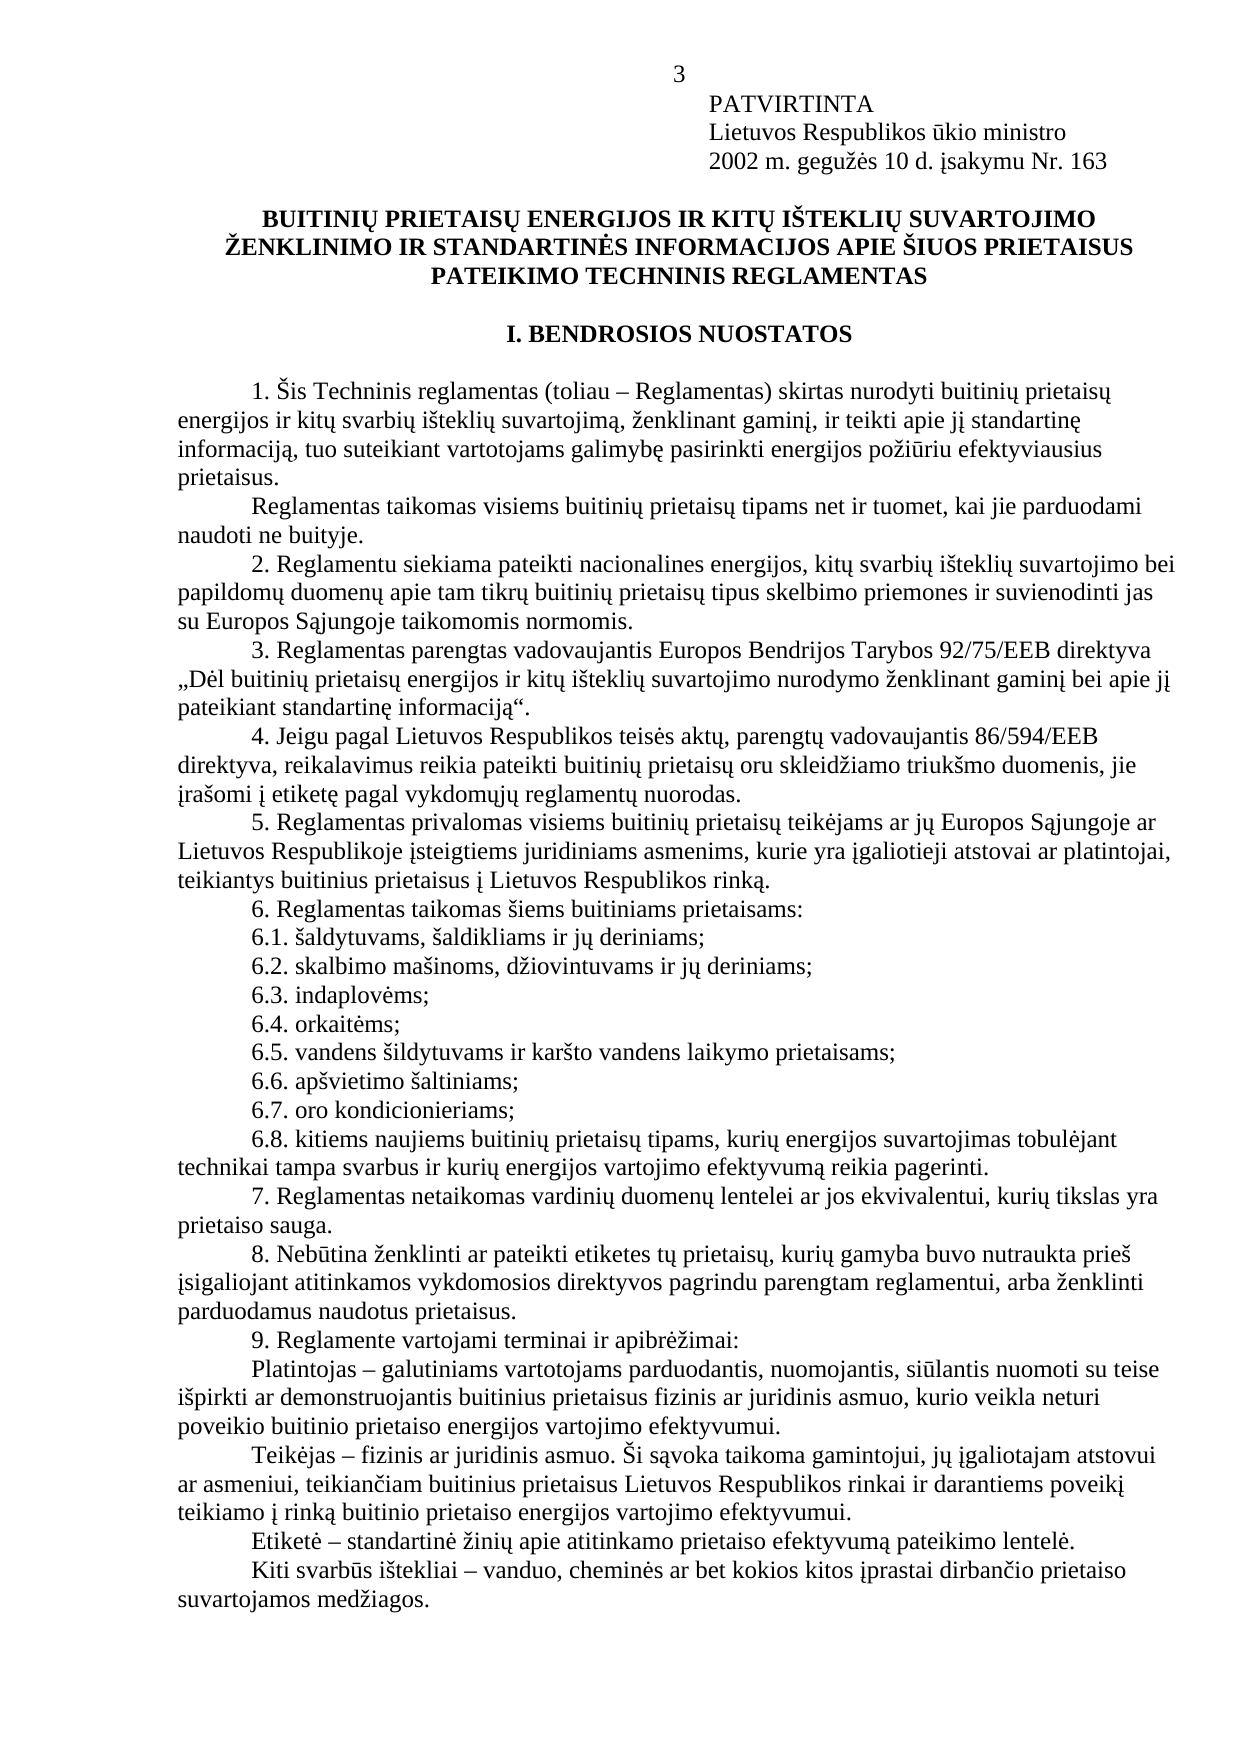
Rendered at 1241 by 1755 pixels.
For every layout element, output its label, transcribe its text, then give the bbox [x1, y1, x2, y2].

text 6.5. vandens šildytuvams ir karšto vandens laikymo prietaisams; [177, 1037, 1181, 1066]
text 4. Jeigu pagal Lietuvos Respublikos teisės aktų, parengtų vadovaujantis 86/594/EEB direktyva, reikalavimus reikia pateikti buitinių prietaisų oru skleidžiamo triukšmo duomenis, jie įrašomi į etiketę pagal vykdomųjų reglamentų nuorodas. [177, 721, 1181, 807]
text 9. Reglamente vartojami terminai ir apibrėžimai: [177, 1325, 1181, 1354]
text 6.8. kitiems naujiems buitinių prietaisų tipams, kurių energijos suvartojimas tobulėjant technikai tampa svarbus ir kurių energijos vartojimo efektyvumą reikia pagerinti. [177, 1124, 1181, 1181]
text 5. Reglamentas privalomas visiems buitinių prietaisų teikėjams ar jų Europos Sąjungoje ar Lietuvos Respublikoje įsteigtiems juridiniams asmenims, kurie yra įgaliotieji atstovai ar platintojai, teikiantys buitinius prietaisus į Lietuvos Respublikos rinką. [177, 807, 1181, 894]
text 3. Reglamentas parengtas vadovaujantis Europos Bendrijos Tarybos 92/75/EEB direktyva „Dėl buitinių prietaisų energijos ir kitų išteklių suvartojimo nurodymo ženklinant gaminį bei apie jį pateikiant standartinę informaciją“. [177, 635, 1181, 721]
text 2002 m. gegužės 10 d. įsakymu Nr. 163 [177, 146, 1181, 175]
text BUITINIŲ PRIETAISŲ ENERGIJOS IR KITŲ IŠTEKLIŲ SUVARTOJIMO ŽENKLINimo ir STANDARTINĖS INFORMACIJos apie šiuos prietaisus PATEIKImo TECHNINIs REGLAMENTas [177, 204, 1181, 290]
text Reglamentas taikomas visiems buitinių prietaisų tipams net ir tuomet, kai jie parduodami naudoti ne buityje. [177, 491, 1181, 549]
text 6.3. indaplovėms; [177, 980, 1181, 1009]
text 8. Nebūtina ženklinti ar pateikti etiketes tų prietaisų, kurių gamyba buvo nutraukta prieš įsigaliojant atitinkamos vykdomosios direktyvos pagrindu parengtam reglamentui, arba ženklinti parduodamus naudotus prietaisus. [177, 1239, 1181, 1325]
text 2. Reglamentu siekiama pateikti nacionalines energijos, kitų svarbių išteklių suvartojimo bei papildomų duomenų apie tam tikrų buitinių prietaisų tipus skelbimo priemones ir suvienodinti jas su Europos Sąjungoje taikomomis normomis. [177, 549, 1181, 635]
text Platintojas – galutiniams vartotojams parduodantis, nuomojantis, siūlantis nuomoti su teise išpirkti ar demonstruojantis buitinius prietaisus fizinis ar juridinis asmuo, kurio veikla neturi poveikio buitinio prietaiso energijos vartojimo efektyvumui. [177, 1354, 1181, 1440]
text 7. Reglamentas netaikomas vardinių duomenų lentelei ar jos ekvivalentui, kurių tikslas yra prietaiso sauga. [177, 1181, 1181, 1239]
text 6.6. apšvietimo šaltiniams; [177, 1066, 1181, 1095]
text 6. Reglamentas taikomas šiems buitiniams prietaisams: [177, 894, 1181, 922]
text Kiti svarbūs ištekliai – vanduo, cheminės ar bet kokios kitos įprastai dirbančio prietaiso suvartojamos medžiagos. [177, 1555, 1181, 1612]
text 6.2. skalbimo mašinoms, džiovintuvams ir jų deriniams; [177, 951, 1181, 980]
text 6.7. oro kondicionieriams; [177, 1095, 1181, 1124]
text 1. Šis Techninis reglamentas (toliau – Reglamentas) skirtas nurodyti buitinių prietaisų energijos ir kitų svarbių išteklių suvartojimą, ženklinant gaminį, ir teikti apie jį standartinę informaciją, tuo suteikiant vartotojams galimybę pasirinkti energijos požiūriu efektyviausius prietaisus. [177, 376, 1181, 491]
text PATVIRTINTA [709, 89, 1181, 117]
text Teikėjas – fizinis ar juridinis asmuo. Ši sąvoka taikoma gamintojui, jų įgaliotajam atstovui ar asmeniui, teikiančiam buitinius prietaisus Lietuvos Respublikos rinkai ir darantiems poveikį teikiamo į rinką buitinio prietaiso energijos vartojimo efektyvumui. [177, 1440, 1181, 1526]
text 6.1. šaldytuvams, šaldikliams ir jų deriniams; [177, 922, 1181, 951]
text Etiketė – standartinė žinių apie atitinkamo prietaiso efektyvumą pateikimo lentelė. [177, 1526, 1181, 1555]
text I. BENDROSIOS NUOSTATOS [177, 319, 1181, 347]
text 6.4. orkaitėms; [177, 1009, 1181, 1037]
text Lietuvos Respublikos ūkio ministro [177, 117, 1181, 146]
